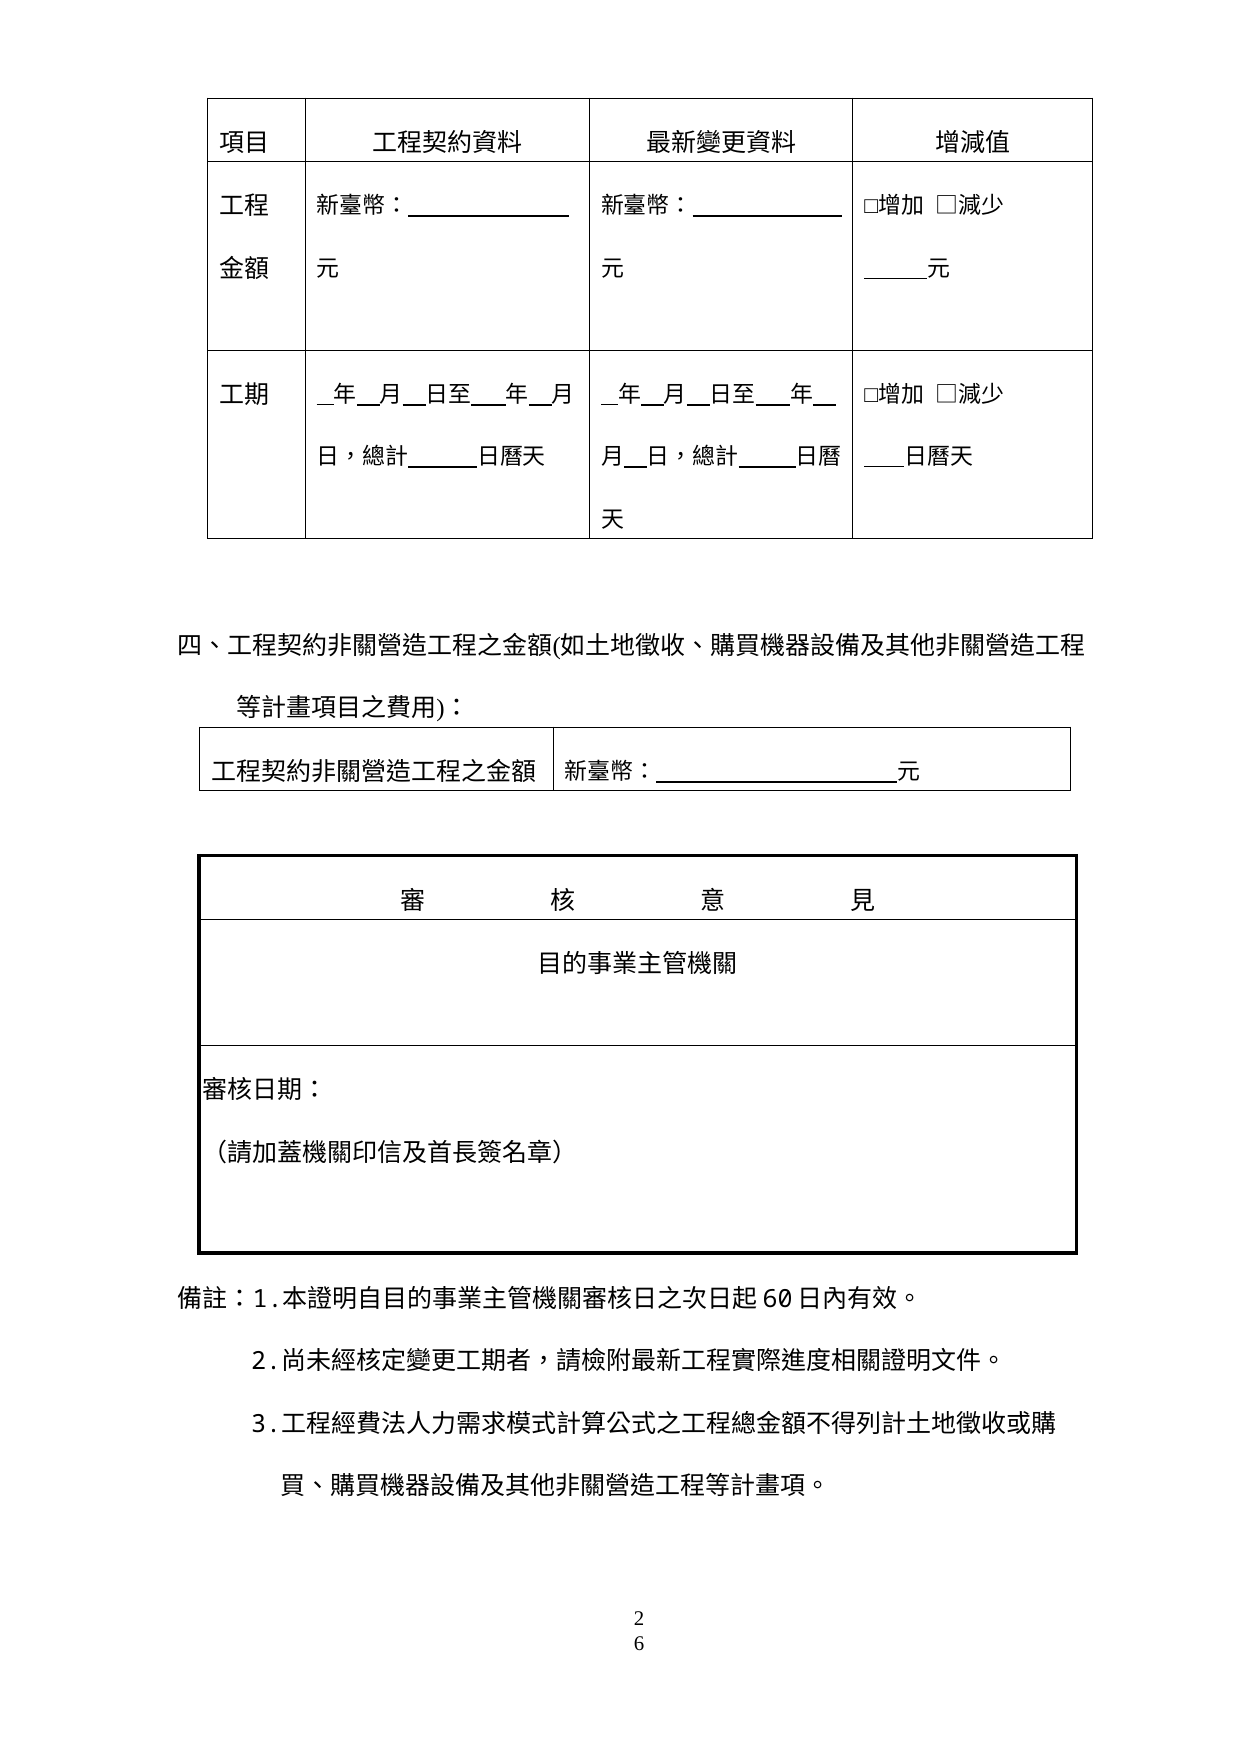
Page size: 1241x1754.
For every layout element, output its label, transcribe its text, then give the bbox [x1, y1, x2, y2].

text 2.尚未經核定變更工期者，請檢附最新工程實際進度相關證明文件。 [251, 1317, 1078, 1379]
text 四、工程契約非關營造工程之金額(如土地徵收、購買機器設備及其他非關營造工程等計畫項目之費用)： [177, 602, 1092, 727]
table_cell 工程 金額 [208, 162, 305, 349]
table_cell 新臺幣： 元 [306, 162, 589, 349]
text 3.工程經費法人力需求模式計算公式之工程總金額不得列計土地徵收或購買、購買機器設備及其他非關營造工程等計畫項。 [251, 1379, 1078, 1504]
table_cell 工期 [208, 351, 305, 538]
table_cell 審核日期： （請加蓋機關印信及首長簽名章） [201, 1046, 1075, 1251]
table_cell 目的事業主管機關 [201, 920, 1075, 1045]
table_header 工程契約資料 [306, 99, 589, 161]
text 備註：1.本證明自目的事業主管機關審核日之次日起60日內有效。 [177, 1254, 1078, 1317]
table_header 增減值 [853, 99, 1092, 161]
table_header 審 核 意 見 [201, 857, 1075, 919]
table_header 工程契約非關營造工程之金額 [200, 728, 553, 790]
table_cell 新臺幣： 元 [590, 162, 852, 349]
table_header 項目 [208, 99, 305, 161]
table_cell 年 月 日至 年 月 日，總計 日曆天 [590, 351, 852, 538]
table_cell □增加 □減少 日曆天 [853, 351, 1092, 538]
table_cell 年 月 日至 年 月 日，總計 日曆天 [306, 351, 589, 538]
table_cell □增加 □減少 元 [853, 162, 1092, 349]
table_header 新臺幣： 元 [554, 728, 1070, 790]
table_header 最新變更資料 [590, 99, 852, 161]
